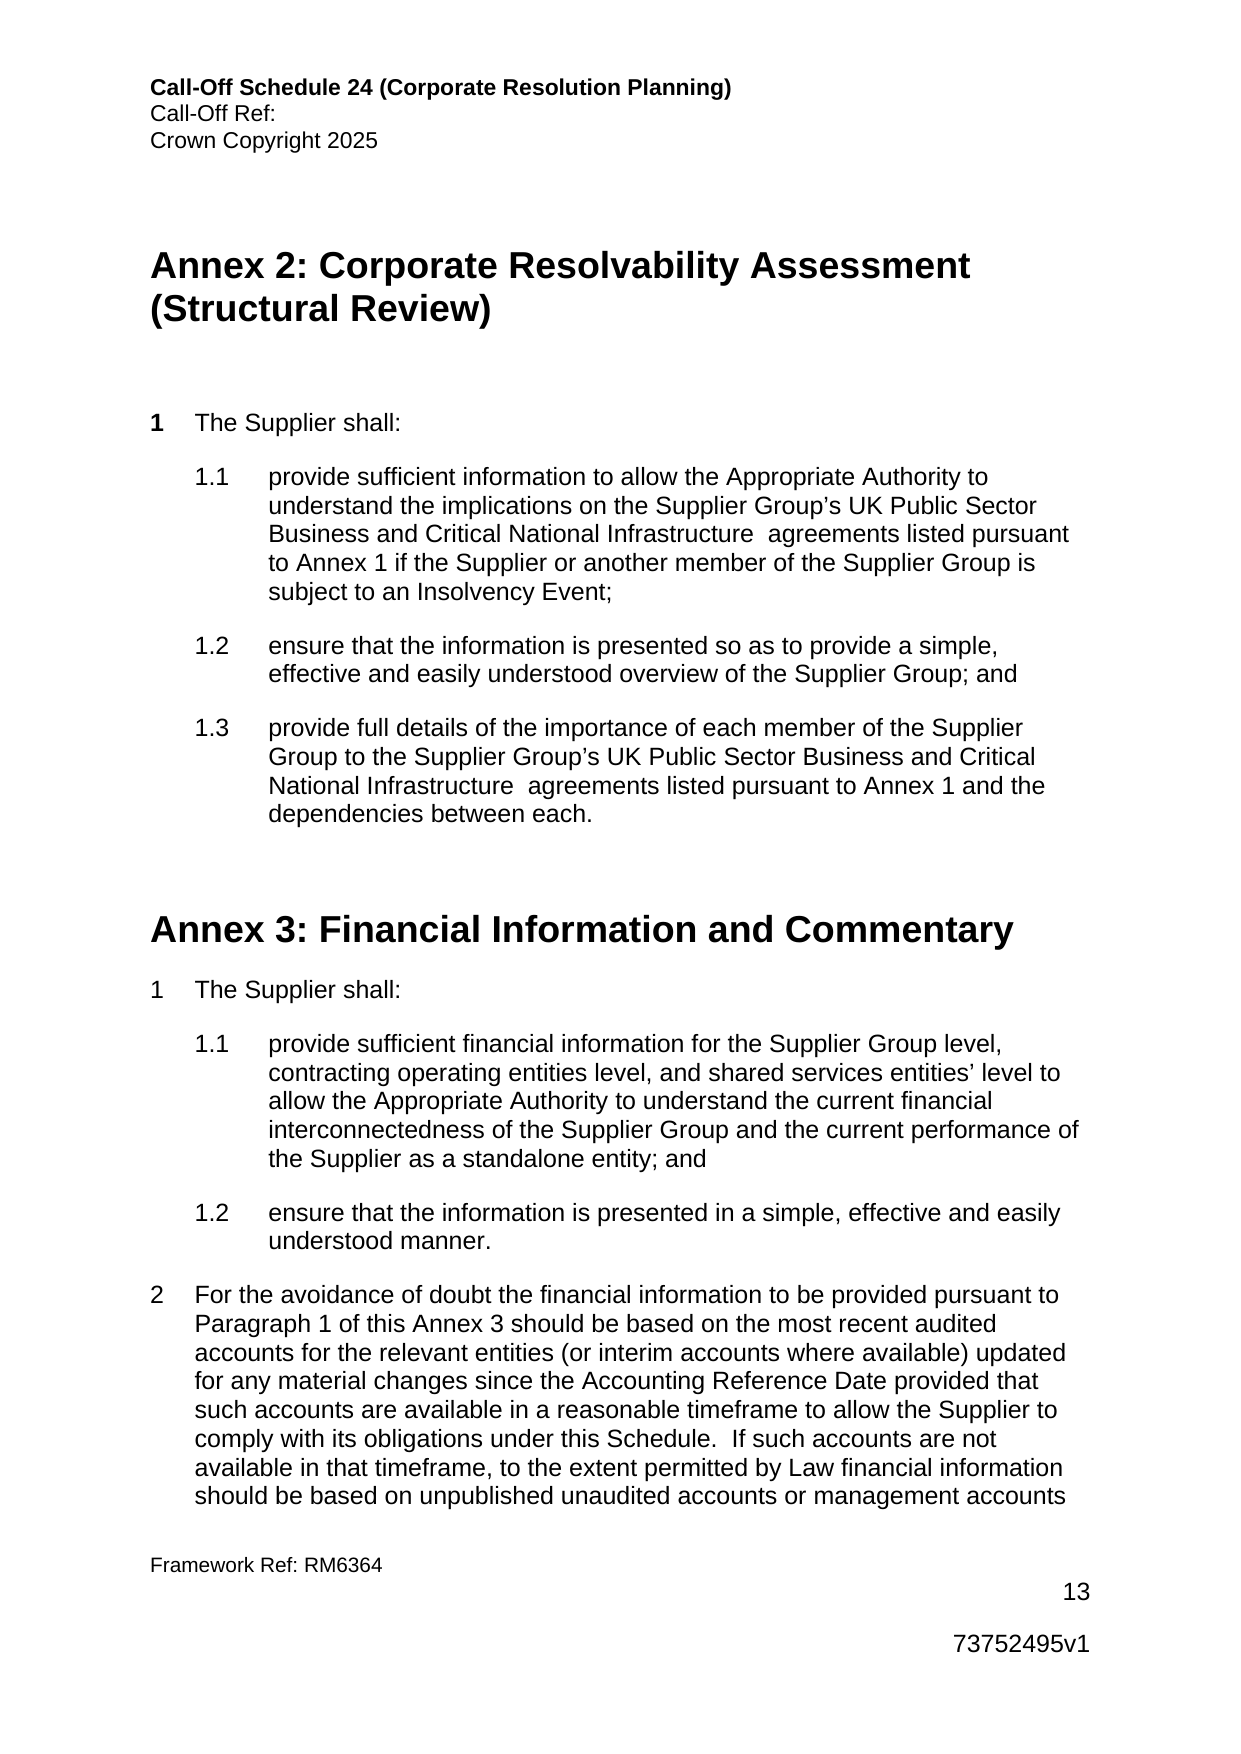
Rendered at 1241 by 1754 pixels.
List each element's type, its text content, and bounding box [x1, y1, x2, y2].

list The Supplier shall: [150, 975, 1090, 1004]
text Annex 3: Financial Information and Commentary [150, 907, 1090, 950]
list provide sufficient information to allow the Appropriate Authority to understand the implications on the Supplier Group’s UK Public Sector Business and Critical National Infrastructure agreements listed pursuant to Annex 1 if the Supplier or another member of the Supplier Group is subject to an Insolvency Event; [194, 462, 1090, 606]
list provide sufficient financial information for the Supplier Group level, contracting operating entities level, and shared services entities’ level to allow the Appropriate Authority to understand the current financial interconnectedness of the Supplier Group and the current performance of the Supplier as a standalone entity; and [194, 1029, 1090, 1172]
text Annex 2: Corporate Resolvability Assessment (Structural Review) [150, 243, 1090, 329]
list The Supplier shall: [150, 408, 1090, 437]
list ensure that the information is presented in a simple, effective and easily understood manner. [194, 1197, 1090, 1255]
list ensure that the information is presented so as to provide a simple, effective and easily understood overview of the Supplier Group; and [194, 631, 1090, 688]
list provide full details of the importance of each member of the Supplier Group to the Supplier Group’s UK Public Sector Business and Critical National Infrastructure agreements listed pursuant to Annex 1 and the dependencies between each. [194, 713, 1090, 828]
list For the avoidance of doubt the financial information to be provided pursuant to Paragraph 1 of this Annex 3 should be based on the most recent audited accounts for the relevant entities (or interim accounts where available) updated for any material changes since the Accounting Reference Date provided that such accounts are available in a reasonable timeframe to allow the Supplier to comply with its obligations under this Schedule. If such accounts are not available in that timeframe, to the extent permitted by Law financial information should be based on unpublished unaudited accounts or management accounts [150, 1280, 1090, 1510]
